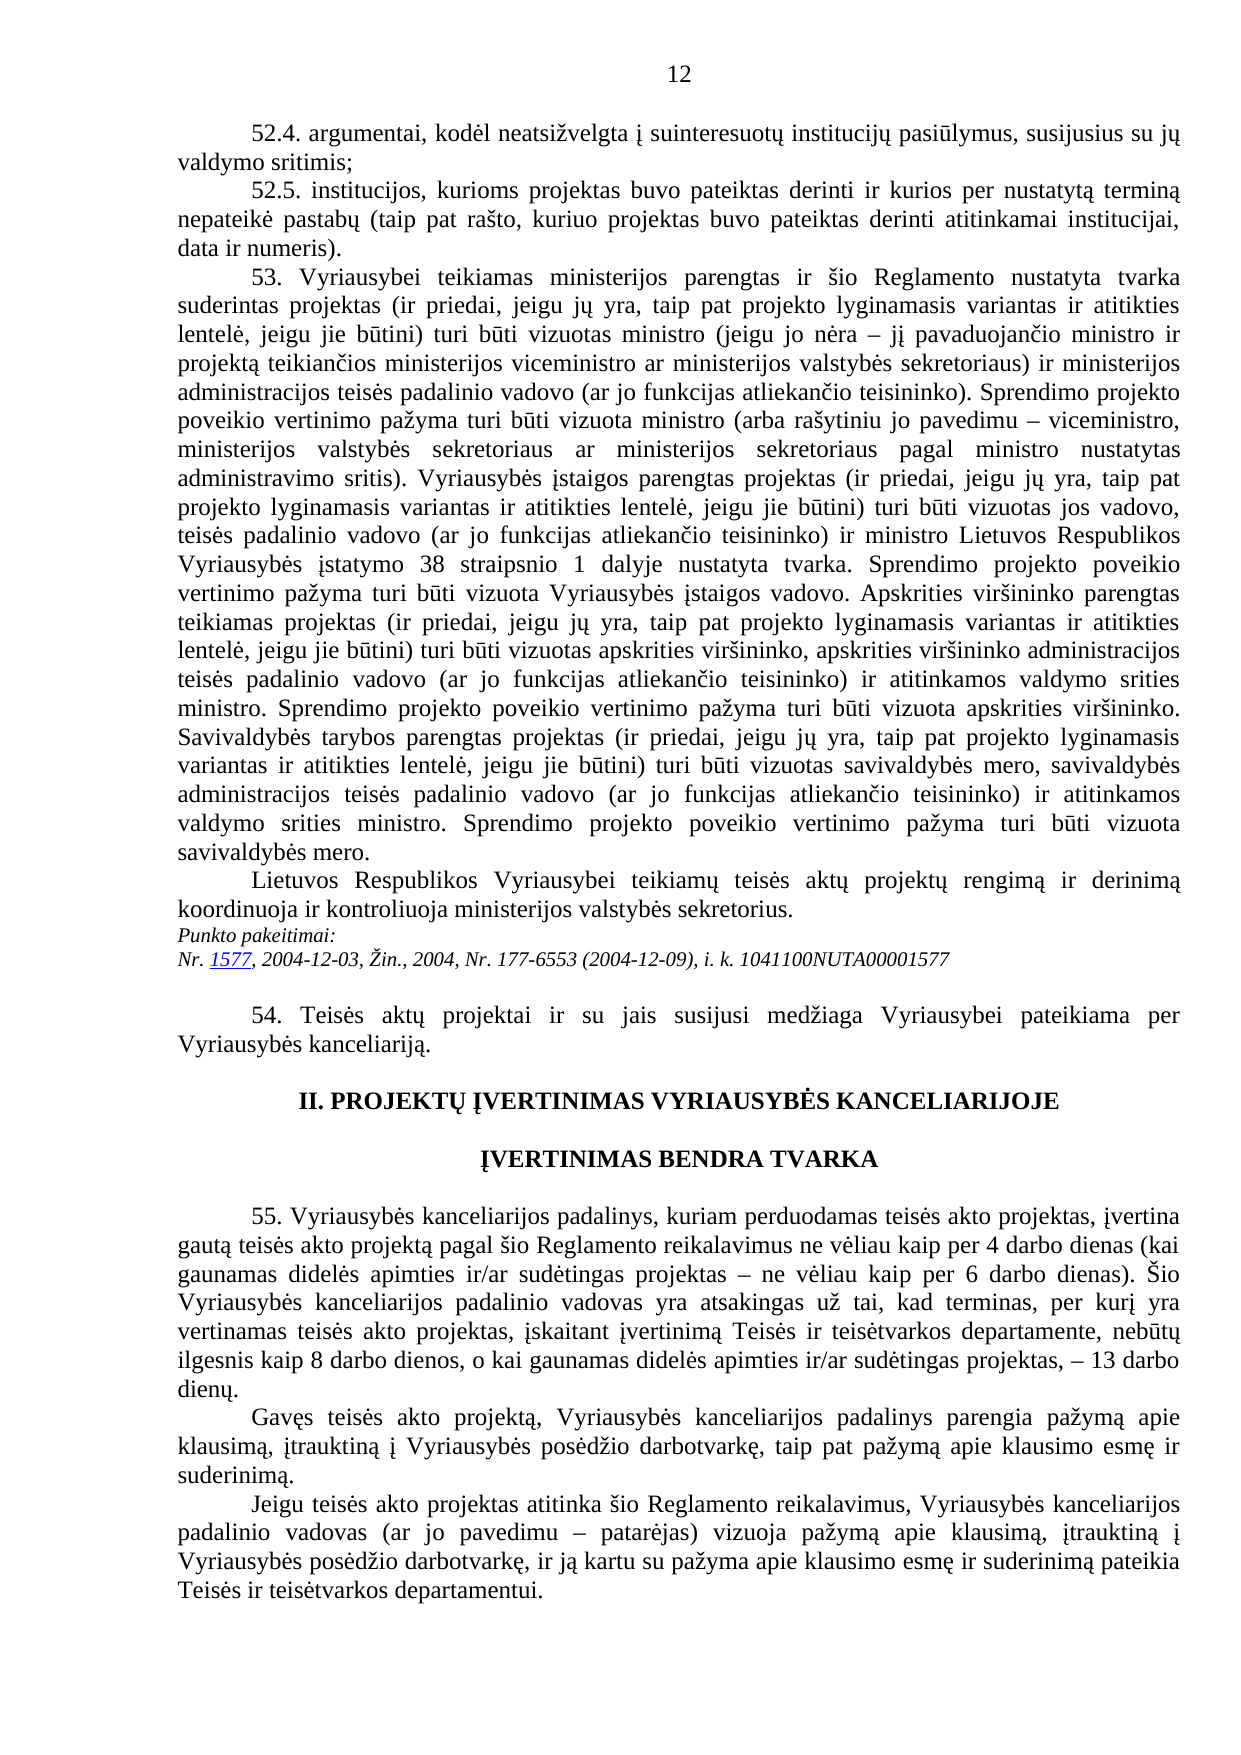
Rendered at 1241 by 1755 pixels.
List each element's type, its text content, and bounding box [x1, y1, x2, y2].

text 53. Vyriausybei teikiamas ministerijos parengtas ir šio Reglamento nustatyta tvarka suderintas projektas (ir priedai, jeigu jų yra, taip pat projekto lyginamasis variantas ir atitikties lentelė, jeigu jie būtini) turi būti vizuotas ministro (jeigu jo nėra – jį pavaduojančio ministro ir projektą teikiančios ministerijos viceministro ar ministerijos valstybės sekretoriaus) ir ministerijos administracijos teisės padalinio vadovo (ar jo funkcijas atliekančio teisininko). Sprendimo projekto poveikio vertinimo pažyma turi būti vizuota ministro (arba rašytiniu jo pavedimu – viceministro, ministerijos valstybės sekretoriaus ar ministerijos sekretoriaus pagal ministro nustatytas administravimo sritis). Vyriausybės įstaigos parengtas projektas (ir priedai, jeigu jų yra, taip pat projekto lyginamasis variantas ir atitikties lentelė, jeigu jie būtini) turi būti vizuotas jos vadovo, teisės padalinio vadovo (ar jo funkcijas atliekančio teisininko) ir ministro Lietuvos Respublikos Vyriausybės įstatymo 38 straipsnio 1 dalyje nustatyta tvarka. Sprendimo projekto poveikio vertinimo pažyma turi būti vizuota Vyriausybės įstaigos vadovo. Apskrities viršininko parengtas teikiamas projektas (ir priedai, jeigu jų yra, taip pat projekto lyginamasis variantas ir atitikties lentelė, jeigu jie būtini) turi būti vizuotas apskrities viršininko, apskrities viršininko administracijos teisės padalinio vadovo (ar jo funkcijas atliekančio teisininko) ir atitinkamos valdymo srities ministro. Sprendimo projekto poveikio vertinimo pažyma turi būti vizuota apskrities viršininko. Savivaldybės tarybos parengtas projektas (ir priedai, jeigu jų yra, taip pat projekto lyginamasis variantas ir atitikties lentelė, jeigu jie būtini) turi būti vizuotas savivaldybės mero, savivaldybės administracijos teisės padalinio vadovo (ar jo funkcijas atliekančio teisininko) ir atitinkamos valdymo srities ministro. Sprendimo projekto poveikio vertinimo pažyma turi būti vizuota savivaldybės mero. [177, 262, 1181, 866]
text 54. Teisės aktų projektai ir su jais susijusi medžiaga Vyriausybei pateikiama per Vyriausybės kanceliariją. [177, 1000, 1181, 1057]
text 55. Vyriausybės kanceliarijos padalinys, kuriam perduodamas teisės akto projektas, įvertina gautą teisės akto projektą pagal šio Reglamento reikalavimus ne vėliau kaip per 4 darbo dienas (kai gaunamas didelės apimties ir/ar sudėtingas projektas – ne vėliau kaip per 6 darbo dienas). Šio Vyriausybės kanceliarijos padalinio vadovas yra atsakingas už tai, kad terminas, per kurį yra vertinamas teisės akto projektas, įskaitant įvertinimą Teisės ir teisėtvarkos departamente, nebūtų ilgesnis kaip 8 darbo dienos, o kai gaunamas didelės apimties ir/ar sudėtingas projektas, – 13 darbo dienų. [177, 1201, 1181, 1402]
text 52.4. argumentai, kodėl neatsižvelgta į suinteresuotų institucijų pasiūlymus, susijusius su jų valdymo sritimis; [177, 118, 1181, 176]
text Lietuvos Respublikos Vyriausybei teikiamų teisės aktų projektų rengimą ir derinimą koordinuoja ir kontroliuoja ministerijos valstybės sekretorius. [177, 866, 1181, 923]
text II. PROJEKTŲ ĮVERTINIMAS VYRIAUSYBĖS KANCELIARIJOJE [177, 1086, 1181, 1115]
text Punkto pakeitimai: [177, 923, 1181, 947]
text Jeigu teisės akto projektas atitinka šio Reglamento reikalavimus, Vyriausybės kanceliarijos padalinio vadovas (ar jo pavedimu – patarėjas) vizuoja pažymą apie klausimą, įtrauktiną į Vyriausybės posėdžio darbotvarkę, ir ją kartu su pažyma apie klausimo esmę ir suderinimą pateikia Teisės ir teisėtvarkos departamentui. [177, 1489, 1181, 1604]
text ĮVERTINIMAS BENDRA TVARKA [177, 1144, 1181, 1172]
text Gavęs teisės akto projektą, Vyriausybės kanceliarijos padalinys parengia pažymą apie klausimą, įtrauktiną į Vyriausybės posėdžio darbotvarkę, taip pat pažymą apie klausimo esmę ir suderinimą. [177, 1402, 1181, 1489]
text 52.5. institucijos, kurioms projektas buvo pateiktas derinti ir kurios per nustatytą terminą nepateikė pastabų (taip pat rašto, kuriuo projektas buvo pateiktas derinti atitinkamai institucijai, data ir numeris). [177, 176, 1181, 262]
text Nr. 1577, 2004-12-03, Žin., 2004, Nr. 177-6553 (2004-12-09), i. k. 1041100NUTA00001577 [177, 947, 1181, 971]
